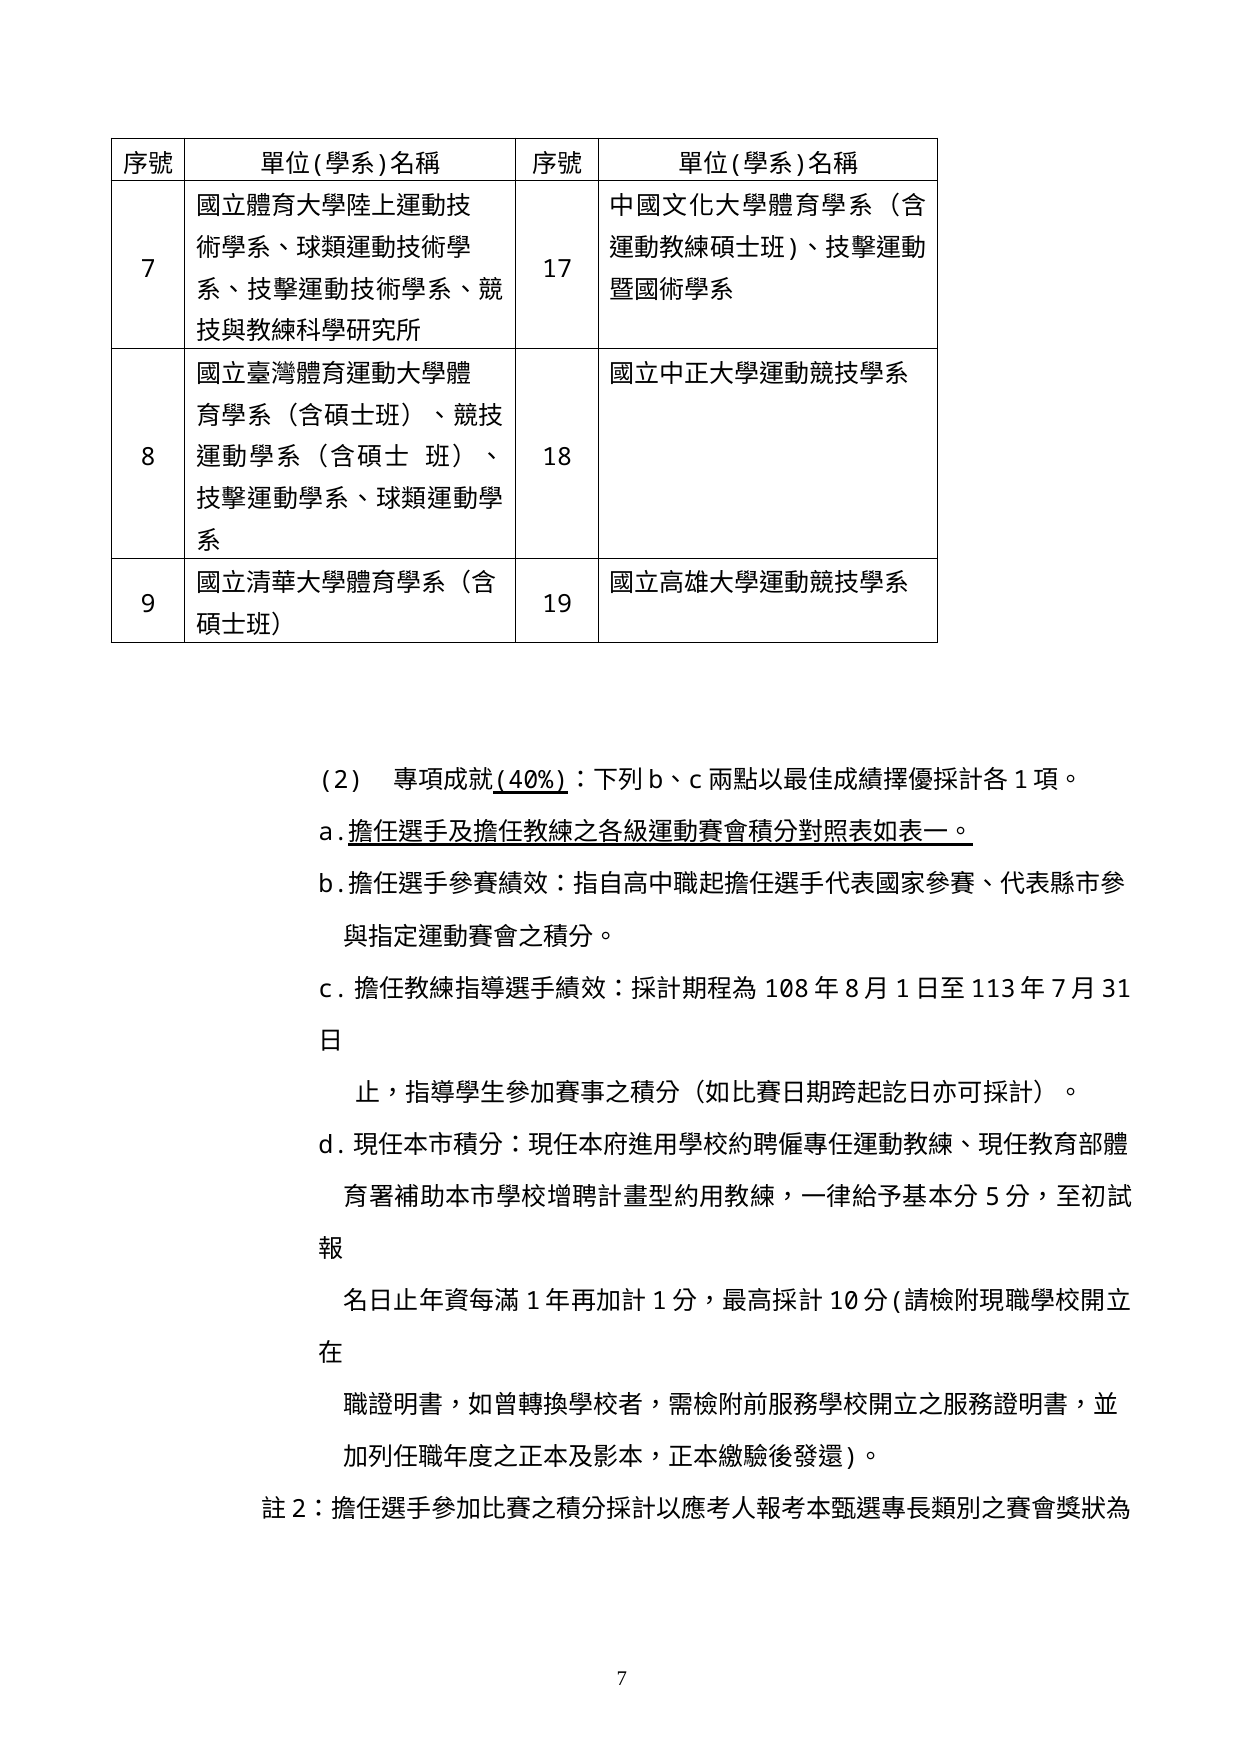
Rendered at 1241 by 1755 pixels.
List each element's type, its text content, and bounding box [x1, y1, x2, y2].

text 加列任職年度之正本及影本，正本繳驗後發還)。 [318, 1424, 1132, 1476]
table_cell 18 [516, 349, 598, 557]
table_cell 7 [112, 181, 184, 348]
table_cell 8 [112, 349, 184, 557]
table_cell 國立中正大學運動競技學系 [599, 349, 937, 557]
table_cell 中國文化大學體育學系（含運動教練碩士班)、技擊運動暨國術學系 [599, 181, 937, 348]
text a.擔任選手及擔任教練之各級運動賽會積分對照表如表一。 [318, 799, 1132, 851]
table_cell 國立臺灣體育運動大學體 育學系（含碩士班）、競技運動學系（含碩士 班）、技擊運動學系、球類運動學系 [185, 349, 515, 557]
table_cell 19 [516, 559, 598, 642]
table_header 序號 [112, 139, 184, 180]
table_header 單位(學系)名稱 [185, 139, 515, 180]
table_cell 9 [112, 559, 184, 642]
text 育署補助本市學校增聘計畫型約用教練，一律給予基本分5分，至初試報 [318, 1164, 1132, 1268]
table_cell 國立高雄大學運動競技學系 [599, 559, 937, 642]
text d. 現任本市積分：現任本府進用學校約聘僱專任運動教練、現任教育部體 [318, 1112, 1132, 1164]
table_header 序號 [516, 139, 598, 180]
table_cell 17 [516, 181, 598, 348]
table_cell 國立清華大學體育學系（含 碩士班） [185, 559, 515, 642]
table_cell 國立體育大學陸上運動技 術學系、球類運動技術學 系、技擊運動技術學系、競技與教練科學研究所 [185, 181, 515, 348]
list 專項成就(40%)：下列b、c兩點以最佳成績擇優採計各1項。 [318, 747, 1132, 799]
text c. 擔任教練指導選手績效：採計期程為108年8月1日至113年7月31日 [318, 955, 1132, 1059]
text 止，指導學生參加賽事之積分（如比賽日期跨起訖日亦可採計）。 [318, 1059, 1132, 1112]
text b.擔任選手參賽績效：指自高中職起擔任選手代表國家參賽、代表縣市參 [318, 851, 1132, 903]
text 與指定運動賽會之積分。 [318, 903, 1132, 955]
text 名日止年資每滿1年再加計1分，最高採計10分(請檢附現職學校開立在 [318, 1268, 1132, 1372]
table_header 單位(學系)名稱 [599, 139, 937, 180]
text 職證明書，如曾轉換學校者，需檢附前服務學校開立之服務證明書，並 [318, 1372, 1132, 1424]
text 註2：擔任選手參加比賽之積分採計以應考人報考本甄選專長類別之賽會獎狀為 [111, 1476, 1132, 1528]
